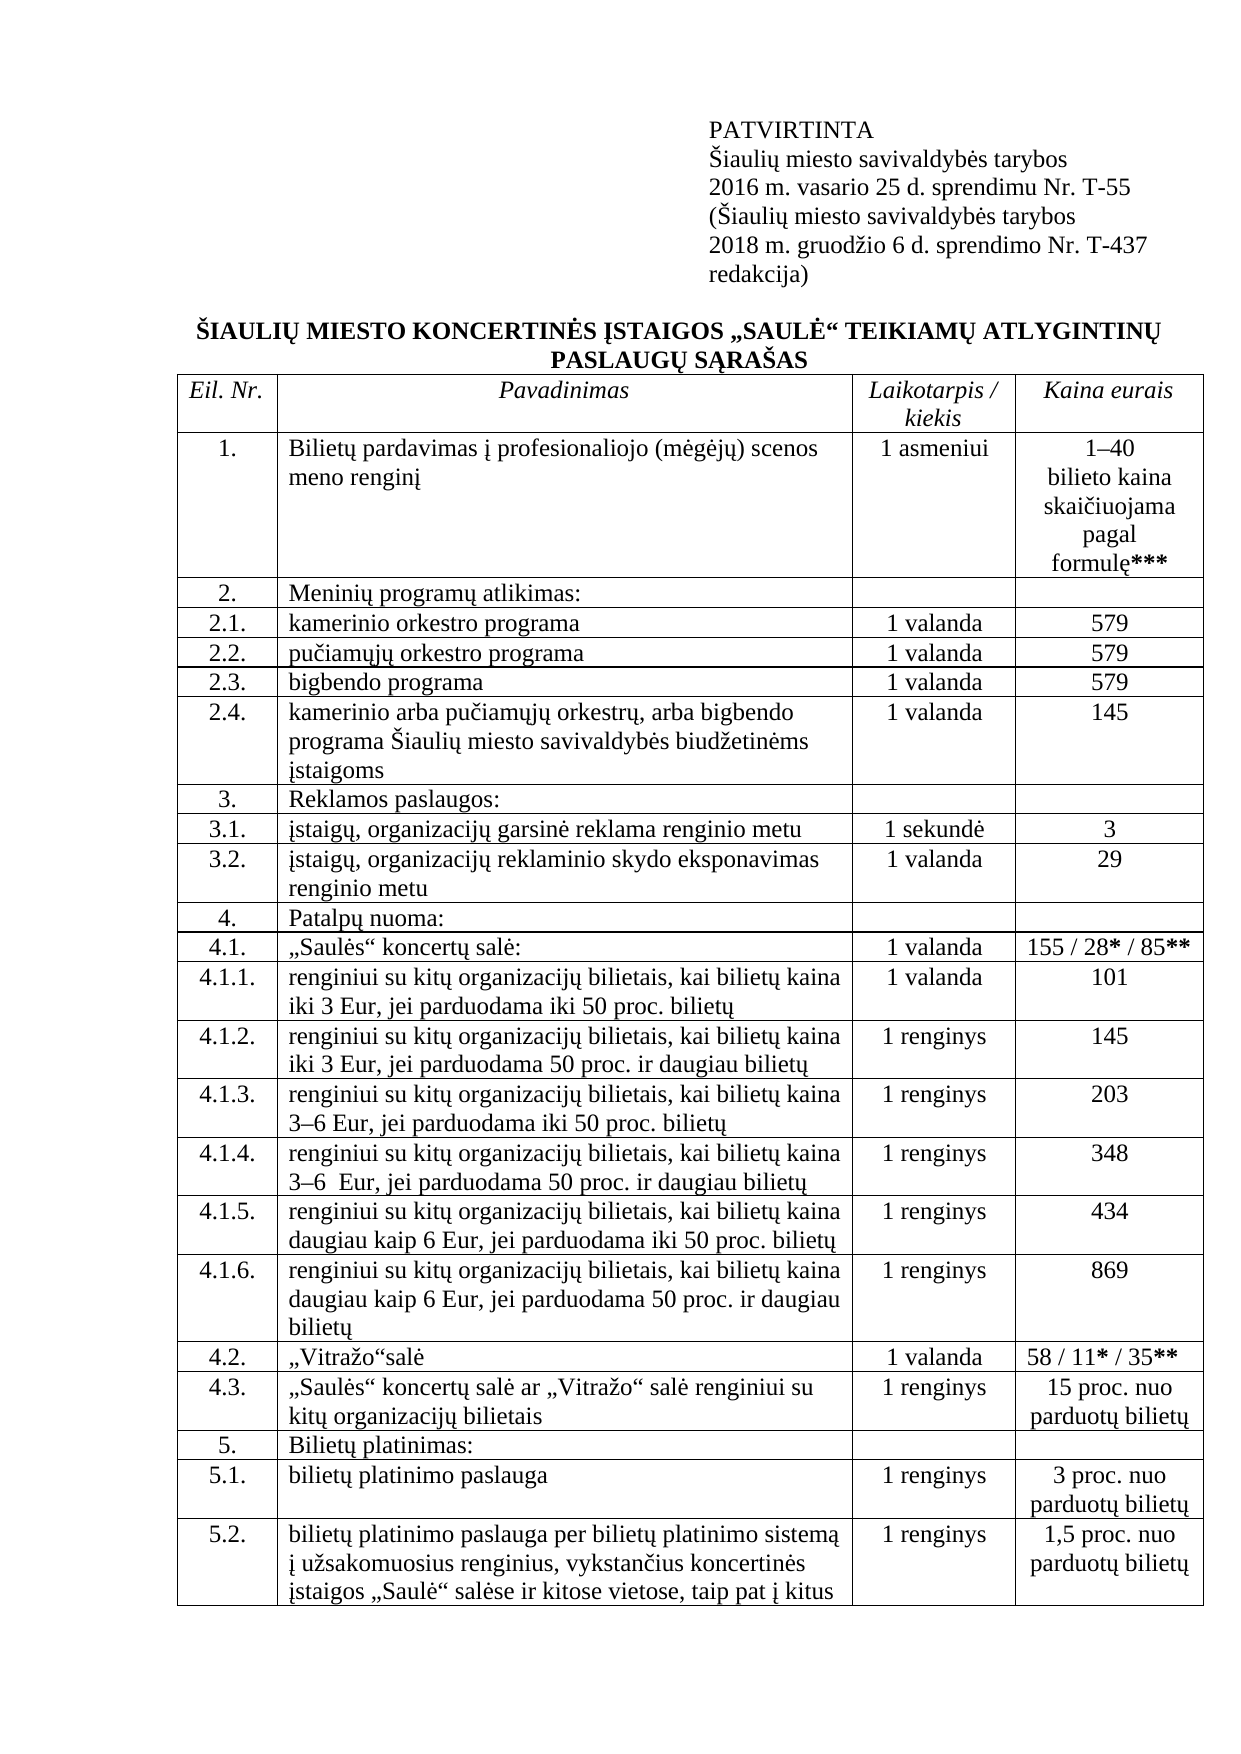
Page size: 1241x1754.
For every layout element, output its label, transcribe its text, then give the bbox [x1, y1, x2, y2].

table_header Kaina eurais [1016, 375, 1203, 432]
table_cell 1 renginys [853, 1519, 1015, 1605]
table_cell renginiui su kitų organizacijų bilietais, kai bilietų kaina iki 3 Eur, jei parduodama 50 proc. ir daugiau bilietų [278, 1021, 852, 1078]
table_cell 1 renginys [853, 1079, 1015, 1137]
table_cell 3. [178, 785, 277, 813]
table_header Pavadinimas [278, 375, 852, 432]
table_cell pučiamųjų orkestro programa [278, 638, 852, 666]
table_cell 5.2. [178, 1519, 277, 1605]
table_cell Bilietų pardavimas į profesionaliojo (mėgėjų) scenos meno renginį [278, 433, 852, 577]
table_cell 58 / 11* / 35** [1016, 1342, 1203, 1371]
table_cell 1 renginys [853, 1372, 1015, 1429]
table_cell Bilietų platinimas: [278, 1431, 852, 1459]
table_cell 4.1.5. [178, 1196, 277, 1254]
table_cell [853, 785, 1015, 813]
table_cell 1 renginys [853, 1196, 1015, 1254]
table_cell 1 renginys [853, 1138, 1015, 1195]
text 2016 m. vasario 25 d. sprendimu Nr. T-55 [709, 172, 1181, 201]
table_cell renginiui su kitų organizacijų bilietais, kai bilietų kaina iki 3 Eur, jei parduodama iki 50 proc. bilietų [278, 962, 852, 1020]
table_header Eil. Nr. [178, 375, 277, 432]
table_cell įstaigų, organizacijų garsinė reklama renginio metu [278, 814, 852, 843]
table_cell 3.2. [178, 844, 277, 902]
table_cell Meninių programų atlikimas: [278, 578, 852, 607]
table_cell 2.4. [178, 697, 277, 783]
table_cell 4.1.4. [178, 1138, 277, 1195]
table_cell 1 valanda [853, 844, 1015, 902]
table_cell 4.1. [178, 933, 277, 961]
table_cell 579 [1016, 608, 1203, 637]
table_cell Patalpų nuoma: [278, 903, 852, 931]
table_cell 4.1.1. [178, 962, 277, 1020]
table_cell 1 valanda [853, 933, 1015, 961]
table_cell 1 valanda [853, 638, 1015, 666]
table_cell 5. [178, 1431, 277, 1459]
table_cell renginiui su kitų organizacijų bilietais, kai bilietų kaina 3–6 Eur, jei parduodama 50 proc. ir daugiau bilietų [278, 1138, 852, 1195]
text 2018 m. gruodžio 6 d. sprendimo Nr. T-437 [709, 230, 1181, 259]
table_cell „Saulės“ koncertų salė ar „Vitražo“ salė renginiui su kitų organizacijų bilietais [278, 1372, 852, 1429]
table_cell renginiui su kitų organizacijų bilietais, kai bilietų kaina 3–6 Eur, jei parduodama iki 50 proc. bilietų [278, 1079, 852, 1137]
table_cell 579 [1016, 668, 1203, 696]
table_cell 2.1. [178, 608, 277, 637]
table_cell 1–40 bilieto kaina skaičiuojama pagal formulę*** [1016, 433, 1203, 577]
table_cell 1 sekundė [853, 814, 1015, 843]
table_cell 1 valanda [853, 668, 1015, 696]
table_cell [853, 578, 1015, 607]
table_cell 3 [1016, 814, 1203, 843]
table_cell įstaigų, organizacijų reklaminio skydo eksponavimas renginio metu [278, 844, 852, 902]
table_cell renginiui su kitų organizacijų bilietais, kai bilietų kaina daugiau kaip 6 Eur, jei parduodama 50 proc. ir daugiau bilietų [278, 1255, 852, 1341]
table_cell 1 renginys [853, 1021, 1015, 1078]
table_cell [1016, 785, 1203, 813]
table_cell 1 renginys [853, 1460, 1015, 1518]
table_cell 29 [1016, 844, 1203, 902]
table_cell 4.1.2. [178, 1021, 277, 1078]
table_cell 203 [1016, 1079, 1203, 1137]
text redakcija) [709, 259, 1181, 287]
table_cell 1 valanda [853, 697, 1015, 783]
text (Šiaulių miesto savivaldybės tarybos [709, 201, 1181, 230]
table_cell Reklamos paslaugos: [278, 785, 852, 813]
table_cell 1 valanda [853, 1342, 1015, 1371]
table_cell [1016, 903, 1203, 931]
table_cell 2.3. [178, 668, 277, 696]
table_cell „Saulės“ koncertų salė: [278, 933, 852, 961]
table_cell [1016, 1431, 1203, 1459]
text ŠIAULIŲ MIESTO KONCERTINĖS ĮSTAIGOS „SAULĖ“ TEIKIAMŲ ATLYGINTINŲ PASLAUGŲ SĄRAŠAS [177, 316, 1181, 374]
table_cell kamerinio arba pučiamųjų orkestrų, arba bigbendo programa Šiaulių miesto savivaldybės biudžetinėms įstaigoms [278, 697, 852, 783]
table_cell 1. [178, 433, 277, 577]
table_cell 145 [1016, 697, 1203, 783]
table_cell 4.1.3. [178, 1079, 277, 1137]
table_cell renginiui su kitų organizacijų bilietais, kai bilietų kaina daugiau kaip 6 Eur, jei parduodama iki 50 proc. bilietų [278, 1196, 852, 1254]
table_cell [853, 903, 1015, 931]
table_cell bilietų platinimo paslauga [278, 1460, 852, 1518]
table_cell 145 [1016, 1021, 1203, 1078]
table_cell 1 valanda [853, 962, 1015, 1020]
table_cell 4.2. [178, 1342, 277, 1371]
table_cell 3.1. [178, 814, 277, 843]
table_cell [853, 1431, 1015, 1459]
table_cell 1 valanda [853, 608, 1015, 637]
table_cell 1,5 proc. nuo parduotų bilietų [1016, 1519, 1203, 1605]
table_cell 2. [178, 578, 277, 607]
text Šiaulių miesto savivaldybės tarybos [709, 144, 1181, 172]
table_cell bigbendo programa [278, 668, 852, 696]
table_cell 2.2. [178, 638, 277, 666]
table_cell 1 renginys [853, 1255, 1015, 1341]
table_cell 869 [1016, 1255, 1203, 1341]
table_cell 348 [1016, 1138, 1203, 1195]
table_cell 4. [178, 903, 277, 931]
table_header Laikotarpis / kiekis [853, 375, 1015, 432]
table_cell bilietų platinimo paslauga per bilietų platinimo sistemą į užsakomuosius renginius, vykstančius koncertinės įstaigos „Saulė“ salėse ir kitose vietose, taip pat į kitus [278, 1519, 852, 1605]
table_cell [1016, 578, 1203, 607]
table_cell „Vitražo“salė [278, 1342, 852, 1371]
table_cell 4.3. [178, 1372, 277, 1429]
table_cell 5.1. [178, 1460, 277, 1518]
table_cell 4.1.6. [178, 1255, 277, 1341]
table_cell 155 / 28* / 85** [1016, 933, 1203, 961]
text PATVIRTINTA [709, 115, 1181, 144]
table_cell 101 [1016, 962, 1203, 1020]
table_cell 1 asmeniui [853, 433, 1015, 577]
table_cell 15 proc. nuo parduotų bilietų [1016, 1372, 1203, 1429]
table_cell 579 [1016, 638, 1203, 666]
table_cell 3 proc. nuo parduotų bilietų [1016, 1460, 1203, 1518]
table_cell kamerinio orkestro programa [278, 608, 852, 637]
table_cell 434 [1016, 1196, 1203, 1254]
